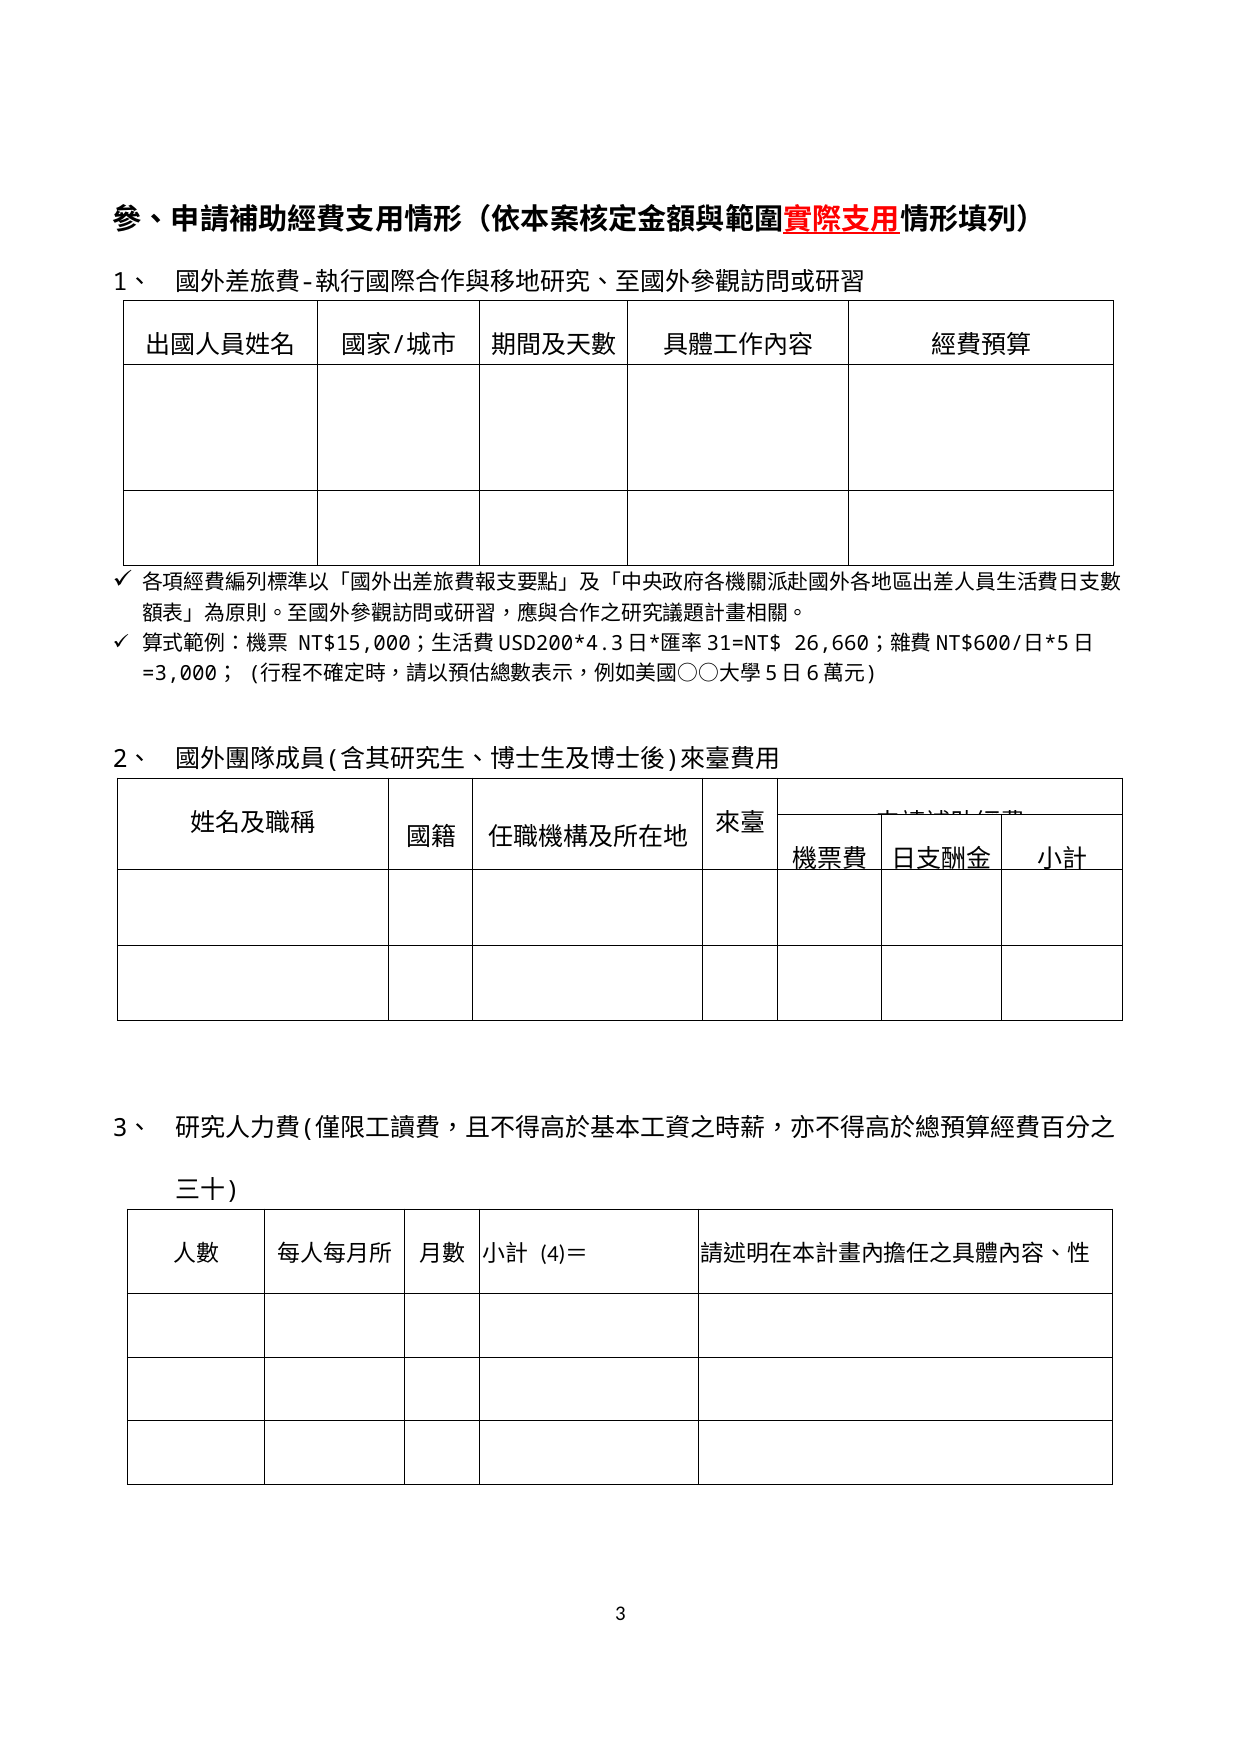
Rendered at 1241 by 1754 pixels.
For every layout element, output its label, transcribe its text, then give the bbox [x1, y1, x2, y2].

table_header 國籍 [389, 779, 472, 869]
table_cell [703, 870, 777, 945]
list 國外團隊成員(含其研究生、博士生及博士後)來臺費用 [112, 715, 1128, 777]
table_cell [480, 1421, 698, 1484]
table_cell [128, 1294, 264, 1357]
table_cell [628, 491, 848, 564]
table_cell [699, 1421, 1112, 1484]
table_header 請述明在本計畫內擔任之具體內容、性質、項目及範圍 [699, 1210, 1112, 1293]
table_cell [265, 1421, 404, 1484]
table_header 期間及天數 [480, 301, 627, 363]
table_cell [405, 1358, 479, 1420]
table_cell [124, 365, 317, 489]
list 各項經費編列標準以「國外出差旅費報支要點」及「中央政府各機關派赴國外各地區出差人員生活費日支數額表」為原則。至國外參觀訪問或研習，應與合作之研究議題計畫相關。 [112, 566, 1128, 626]
table_cell [1002, 946, 1122, 1020]
table_cell [473, 946, 702, 1020]
table_cell [699, 1358, 1112, 1420]
table_cell [849, 491, 1113, 564]
table_cell [882, 946, 1001, 1020]
table_header 來臺 天數 [703, 779, 777, 869]
table_header 每人每月所需費用(2) [265, 1210, 404, 1293]
table_cell [778, 946, 881, 1020]
table_header 申請補助經費 [778, 779, 1122, 814]
table_cell [118, 946, 388, 1020]
table_cell [882, 870, 1001, 945]
list 算式範例：機票 NT$15,000；生活費USD200*4.3日*匯率31=NT$ 26,660；雜費NT$600/日*5日=3,000； (行程不確定時，請以預估總數表示，例如美國○○大學5日6萬元) [112, 626, 1128, 687]
table_header 月數(3) [405, 1210, 479, 1293]
table_cell [628, 365, 848, 489]
table_cell [389, 870, 472, 945]
table_cell [118, 870, 388, 945]
table_cell [480, 1358, 698, 1420]
table_cell 日支酬金 [882, 815, 1001, 869]
table_header 具體工作內容 [628, 301, 848, 363]
table_cell [849, 365, 1113, 489]
table_cell [389, 946, 472, 1020]
table_cell [1002, 870, 1122, 945]
table_header 人數 (1) [128, 1210, 264, 1293]
table_cell [265, 1294, 404, 1357]
list 國外差旅費-執行國際合作與移地研究、至國外參觀訪問或研習 [112, 237, 1128, 300]
table_cell [480, 365, 627, 489]
table_header 任職機構及所在地 [473, 779, 702, 869]
table_header 經費預算 [849, 301, 1113, 363]
table_header 姓名及職稱 （中文／英文） [118, 779, 388, 869]
table_cell [480, 1294, 698, 1357]
table_cell [318, 365, 479, 489]
list 研究人力費(僅限工讀費，且不得高於基本工資之時薪，亦不得高於總預算經費百分之三十) [112, 1083, 1128, 1208]
table_cell [318, 491, 479, 564]
table_cell [778, 870, 881, 945]
table_cell [699, 1294, 1112, 1357]
table_cell [405, 1421, 479, 1484]
text 參、申請補助經費支用情形（依本案核定金額與範圍實際支用情形填列） [112, 175, 1128, 237]
table_cell [405, 1294, 479, 1357]
table_cell [703, 946, 777, 1020]
table_header 小計 (4)＝ (1)×(2)×(3) [480, 1210, 698, 1293]
table_header 出國人員姓名 [124, 301, 317, 363]
table_cell [128, 1358, 264, 1420]
table_cell 機票費 [778, 815, 881, 869]
table_cell [124, 491, 317, 564]
table_cell [128, 1421, 264, 1484]
table_cell 小計 [1002, 815, 1122, 869]
table_header 國家/城市 [318, 301, 479, 363]
table_cell [473, 870, 702, 945]
table_cell [480, 491, 627, 564]
table_cell [265, 1358, 404, 1420]
